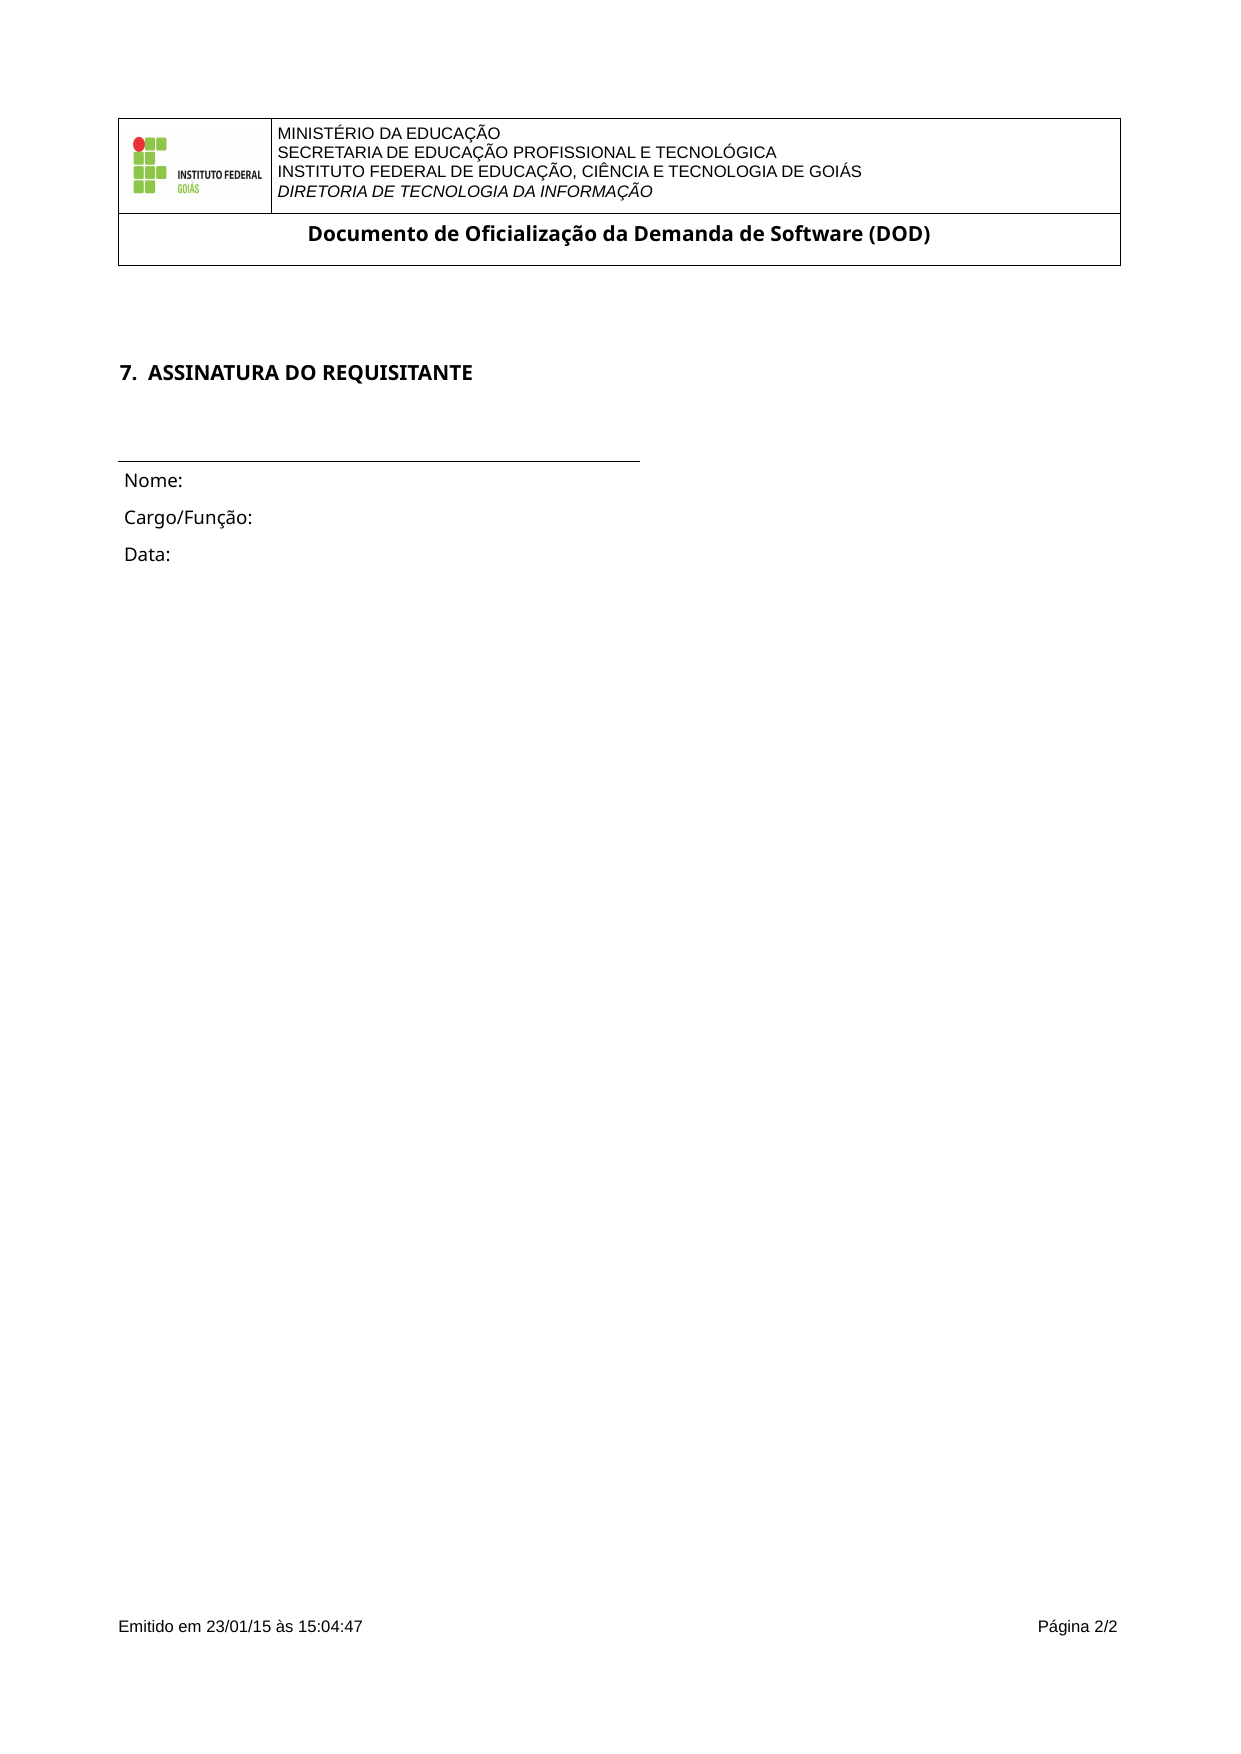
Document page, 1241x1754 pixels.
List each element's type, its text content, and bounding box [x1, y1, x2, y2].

table_cell Data: [118, 535, 640, 572]
table_header [118, 409, 640, 461]
table_cell Cargo/Função: [118, 498, 640, 535]
picture [124, 130, 271, 200]
list ASSINATURA DO REQUISITANTE [119, 358, 1122, 386]
table_cell Nome: [118, 462, 640, 498]
